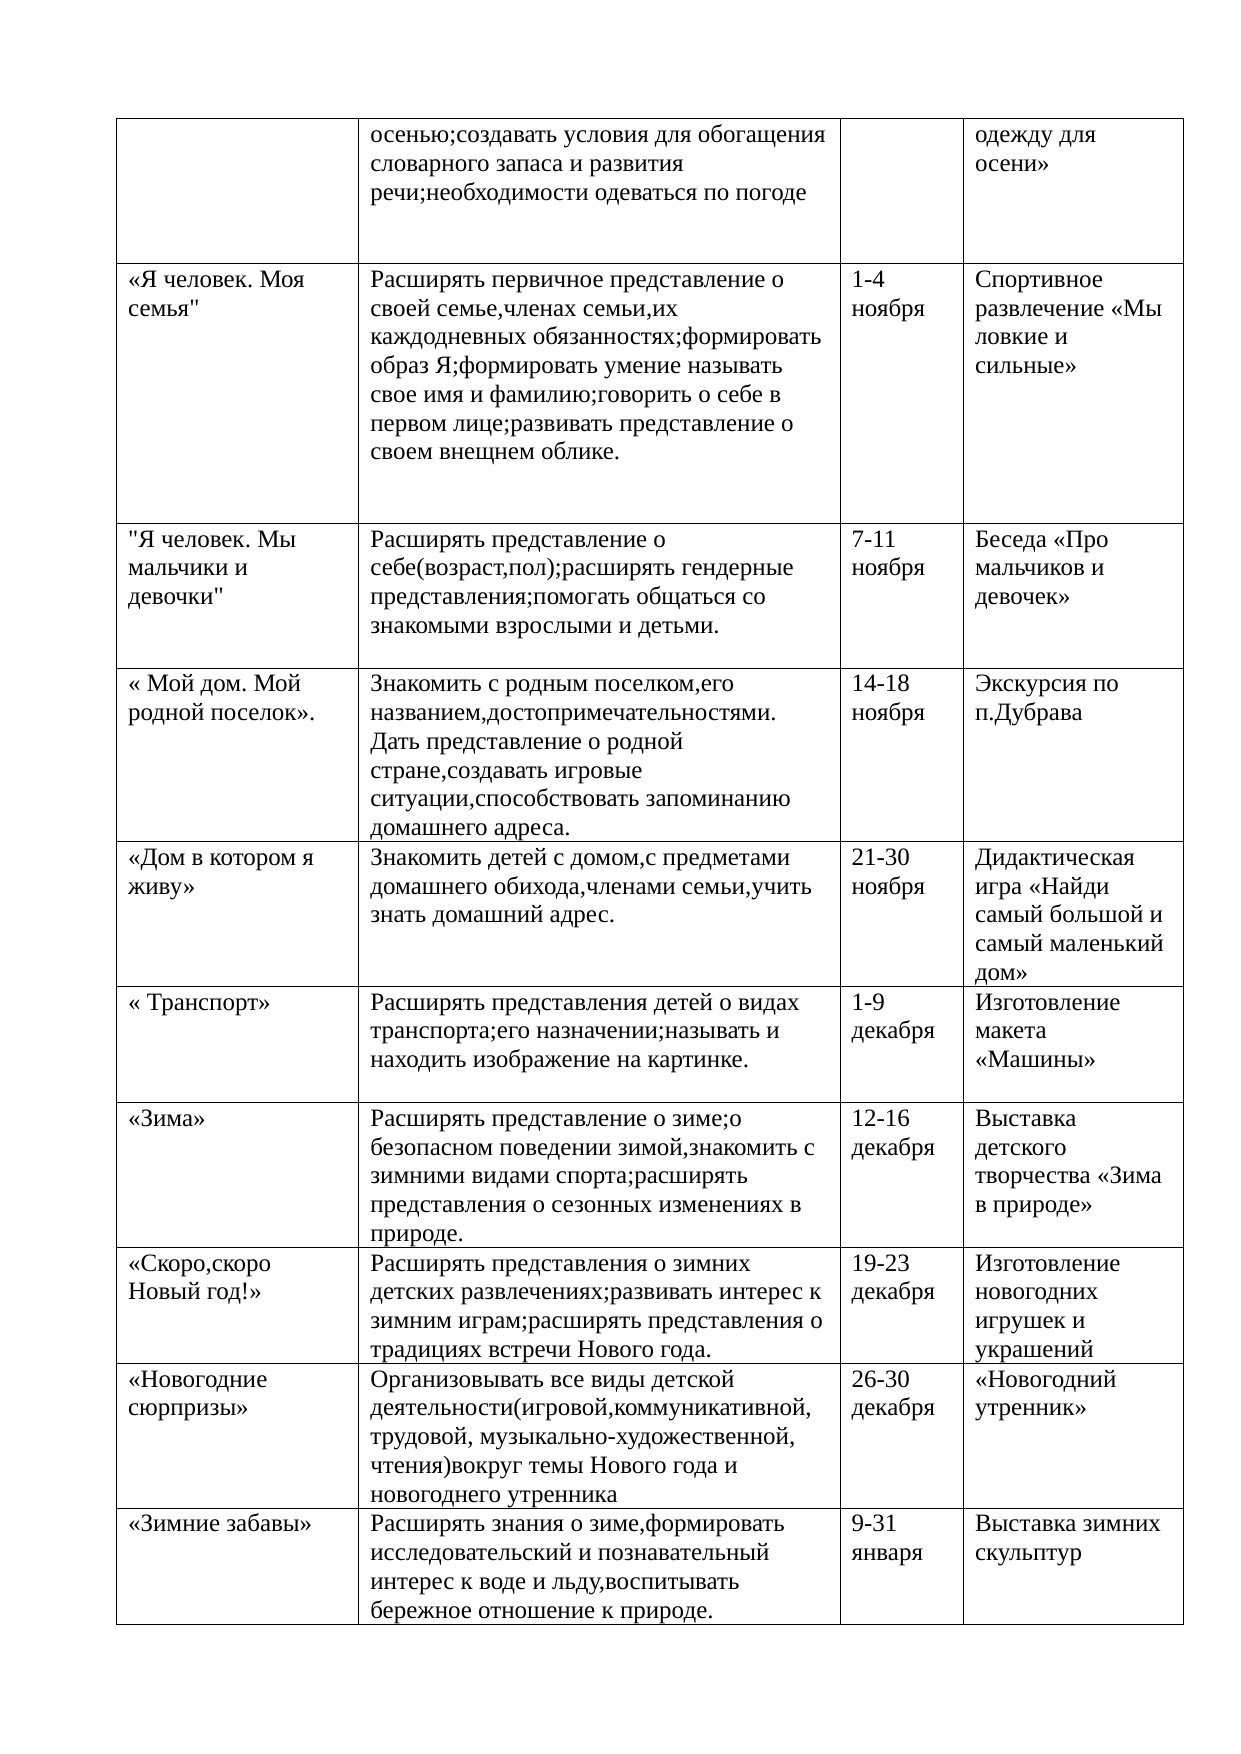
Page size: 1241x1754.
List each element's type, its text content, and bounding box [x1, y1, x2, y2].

table_cell Расширять представления о зимних детских развлечениях;развивать интерес к зимним играм;расширять представления о традициях встречи Нового года. [359, 1248, 840, 1363]
table_cell Выставка детского творчества «Зима в природе» [964, 1103, 1183, 1247]
table_cell 12-16 декабря [841, 1103, 963, 1247]
table_cell «Зима» [117, 1103, 358, 1247]
table_cell « Транспорт» [117, 987, 358, 1102]
table_cell 9-31 января [841, 1509, 963, 1623]
table_cell «Я человек. Моя семья" [117, 264, 358, 523]
table_cell Знакомить с родным поселком,его названием,достопримечательностями. Дать представление о родной стране,создавать игровые ситуации,способствовать запоминанию домашнего адреса. [359, 669, 840, 841]
table_cell «Новогодний утренник» [964, 1364, 1183, 1507]
table_cell одежду для осени» [964, 119, 1183, 263]
table_cell «Зимние забавы» [117, 1509, 358, 1623]
table_cell 14-18 ноября [841, 669, 963, 841]
table_cell Дидактическая игра «Найди самый большой и самый маленький дом» [964, 842, 1183, 986]
table_cell 1-4 ноября [841, 264, 963, 523]
table_cell Выставка зимних скульптур [964, 1509, 1183, 1623]
table_cell 26-30 декабря [841, 1364, 963, 1507]
table_cell "Я человек. Мы мальчики и девочки" [117, 524, 358, 667]
table_cell Расширять первичное представление о своей семье,членах семьи,их каждодневных обязанностях;формировать образ Я;формировать умение называть свое имя и фамилию;говорить о себе в первом лице;развивать представление о своем внещнем облике. [359, 264, 840, 523]
table_cell Беседа «Про мальчиков и девочек» [964, 524, 1183, 667]
table_cell Знакомить детей с домом,с предметами домашнего обихода,членами семьи,учить знать домашний адрес. [359, 842, 840, 986]
table_cell 19-23 декабря [841, 1248, 963, 1363]
table_cell «Новогодние сюрпризы» [117, 1364, 358, 1507]
table_cell Расширять представление о себе(возраст,пол);расширять гендерные представления;помогать общаться со знакомыми взрослыми и детьми. [359, 524, 840, 667]
table_cell «Дом в котором я живу» [117, 842, 358, 986]
table_cell Изготовление макета «Машины» [964, 987, 1183, 1102]
table_cell 21-30 ноября [841, 842, 963, 986]
table_cell 1-9 декабря [841, 987, 963, 1102]
table_cell [117, 119, 358, 263]
table_cell « Мой дом. Мой родной поселок». [117, 669, 358, 841]
table_cell «Скоро,скоро Новый год!» [117, 1248, 358, 1363]
table_cell осенью;создавать условия для обогащения словарного запаса и развития речи;необходимости одеваться по погоде [359, 119, 840, 263]
table_cell Организовывать все виды детской деятельности(игровой,коммуникативной, трудовой, музыкально-художественной, чтения)вокруг темы Нового года и новогоднего утренника [359, 1364, 840, 1507]
table_cell Расширять знания о зиме,формировать исследовательский и познавательный интерес к воде и льду,воспитывать бережное отношение к природе. [359, 1509, 840, 1623]
table_cell Расширять представления детей о видах транспорта;его назначении;называть и находить изображение на картинке. [359, 987, 840, 1102]
table_cell 7-11 ноября [841, 524, 963, 667]
table_cell Спортивное развлечение «Мы ловкие и сильные» [964, 264, 1183, 523]
table_cell Изготовление новогодних игрушек и украшений [964, 1248, 1183, 1363]
table_cell Расширять представление о зиме;о безопасном поведении зимой,знакомить с зимними видами спорта;расширять представления о сезонных изменениях в природе. [359, 1103, 840, 1247]
table_cell [841, 119, 963, 263]
table_cell Экскурсия по п.Дубрава [964, 669, 1183, 841]
